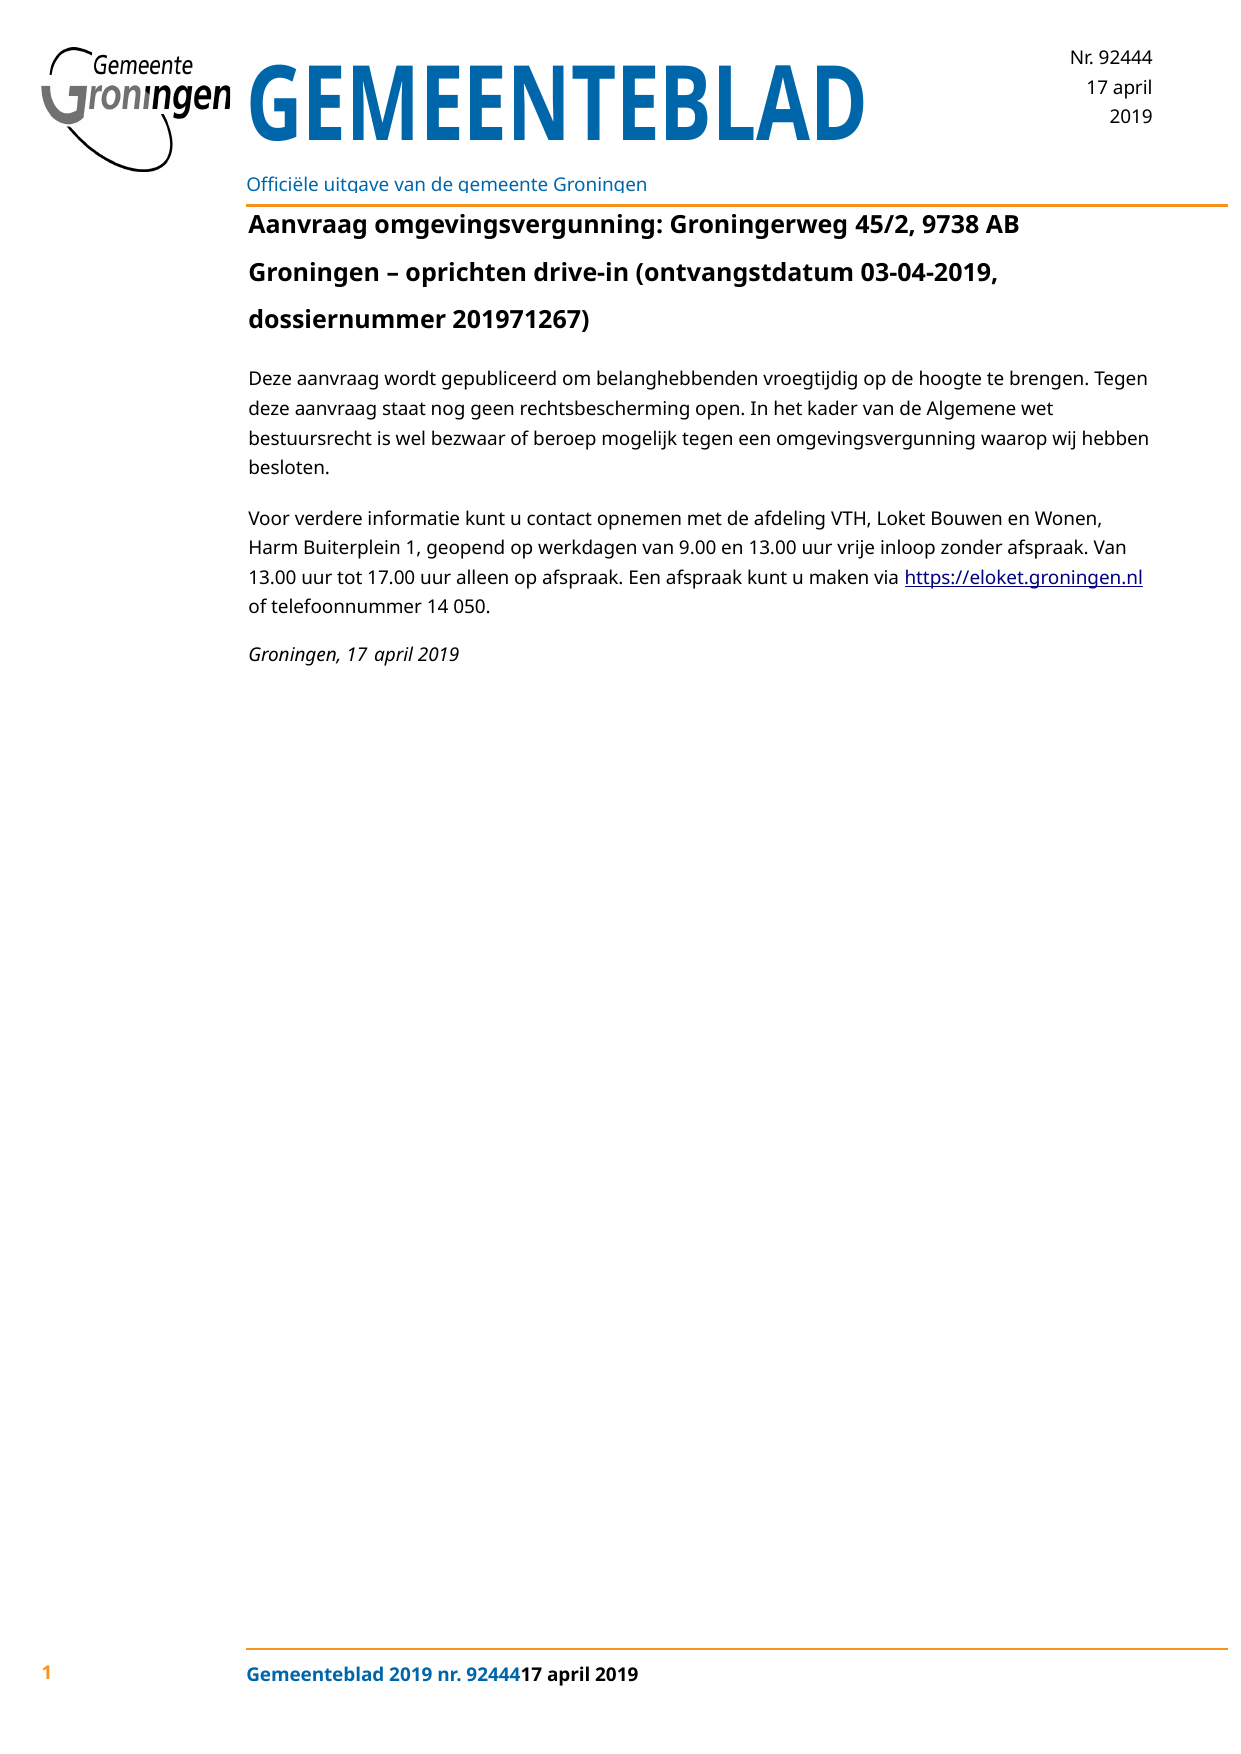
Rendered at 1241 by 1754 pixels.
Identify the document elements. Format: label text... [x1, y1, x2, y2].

text Groningen, 17 april 2019 [248, 641, 1152, 667]
text Voor verdere informatie kunt u contact opnemen met de afdeling VTH, Loket Bouwen en Wonen, Harm Buiterplein 1, geopend op werkdagen van 9.00 en 13.00 uur vrije inloop zonder afspraak. Van 13.00 uur tot 17.00 uur alleen op afspraak. Een afspraak kunt u maken via https://eloket.groningen.nl of telefoonnummer 14 050. [248, 505, 1152, 619]
picture [41, 47, 231, 172]
text Deze aanvraag wordt gepubliceerd om belanghebbenden vroegtijdig op de hoogte te brengen. Tegen deze aanvraag staat nog geen rechtsbescherming open. In het kader van de Algemene wet bestuursrecht is wel bezwaar of beroep mogelijk tegen een omgevingsvergunning waarop wij hebben besloten. [248, 366, 1152, 480]
text Aanvraag omgevingsvergunning: Groningerweg 45/2, 9738 AB Groningen – oprichten drive-in (ontvangstdatum 03-04-2019, dossiernummer 201971267) [248, 207, 1152, 336]
